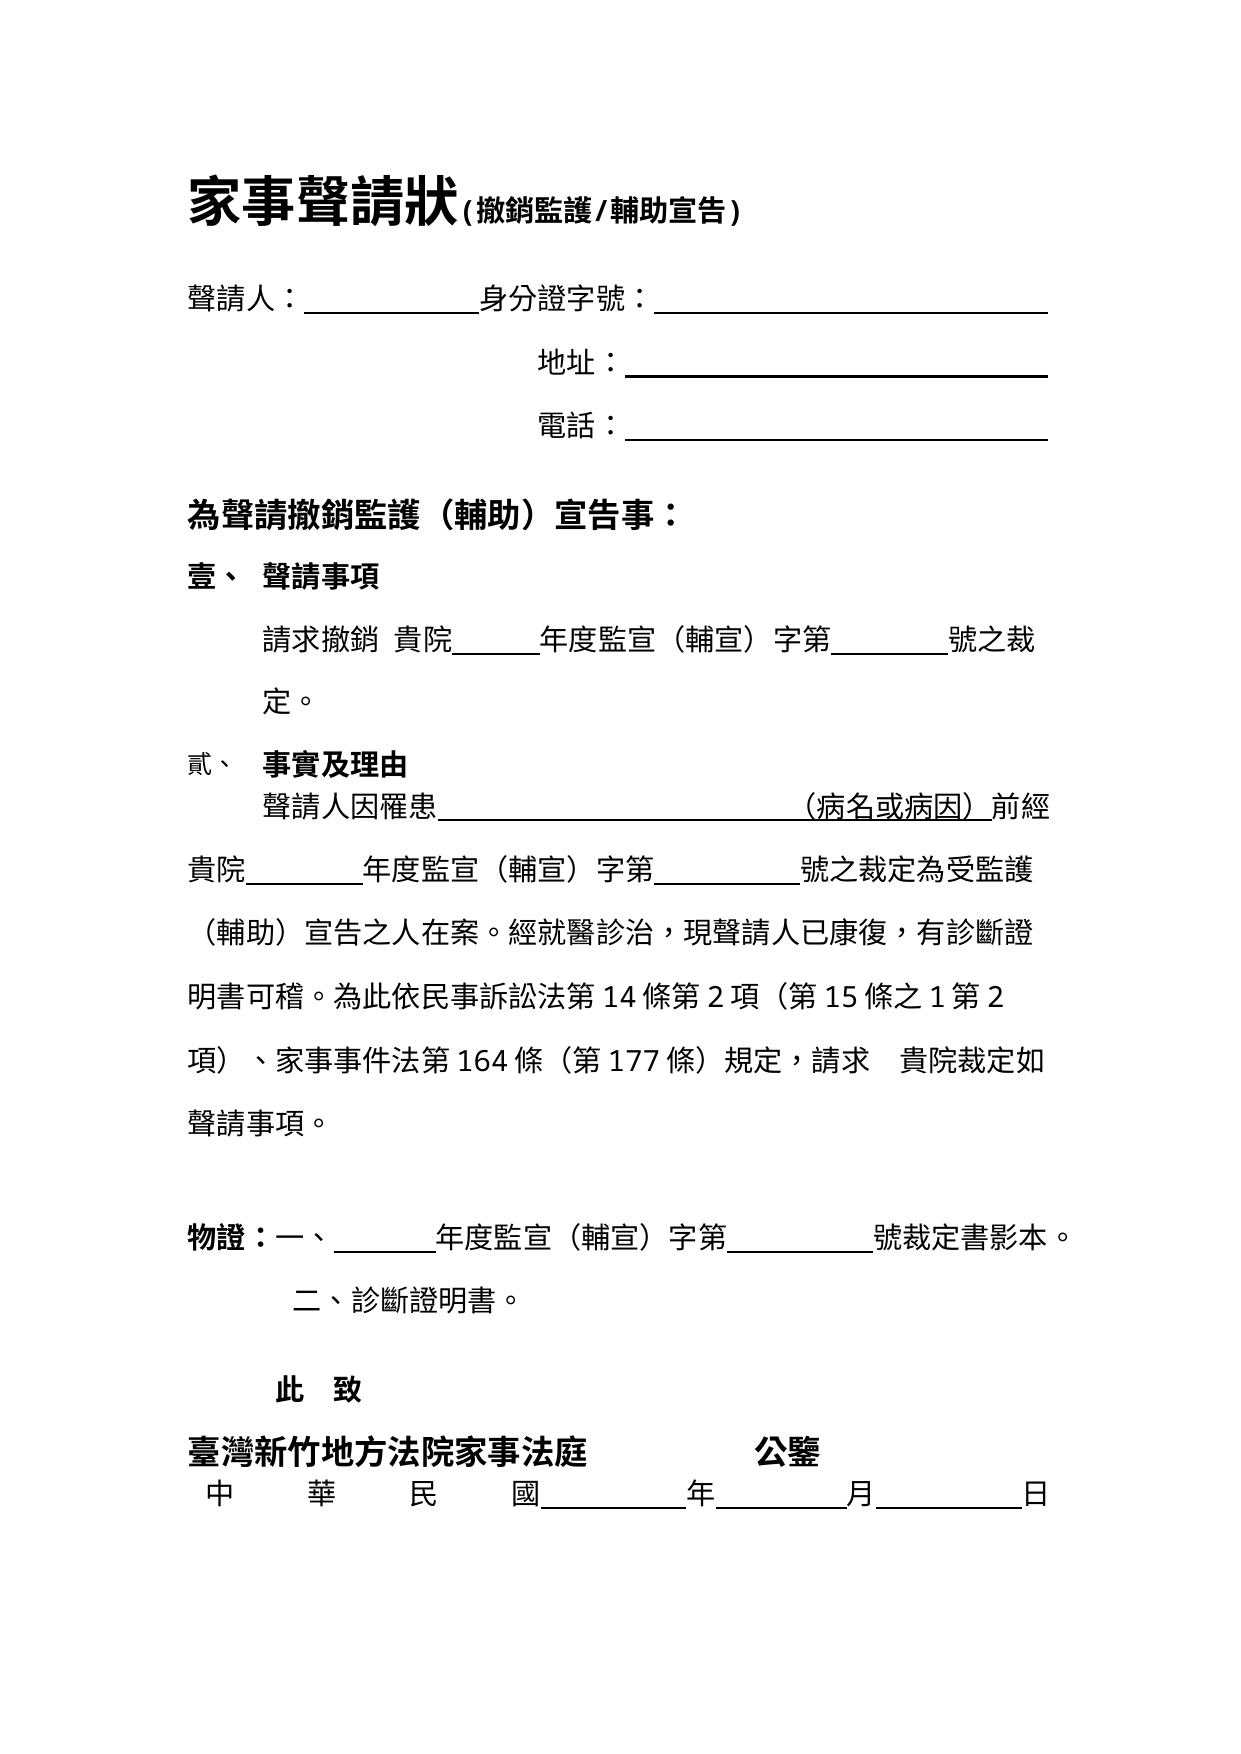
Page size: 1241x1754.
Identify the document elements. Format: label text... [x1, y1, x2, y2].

text 請求撤銷 貴院 年度監宣（輔宣）字第 號之裁定。 [262, 596, 1053, 721]
text 臺灣新竹地方法院家事法庭 公鑒 [187, 1408, 1053, 1471]
text 聲請人因罹患 （病名或病因）前經 [262, 783, 1053, 826]
text 電話： [187, 403, 1053, 445]
text 二、診斷證明書。 [187, 1278, 1053, 1320]
text 地址： [187, 339, 1053, 382]
text 家事聲請狀(撤銷監護/輔助宣告) [187, 158, 1053, 237]
list 事實及理由 [187, 721, 1053, 783]
text 物證：一、 年度監宣（輔宣）字第 號裁定書影本。 [187, 1214, 1053, 1257]
text 此 致 [187, 1346, 1053, 1408]
text 為聲請撤銷監護（輔助）宣告事： [187, 471, 1053, 533]
text 聲請人： 身分證字號： [187, 276, 1053, 318]
list 聲請事項 [187, 533, 1053, 596]
text 中 華 民 國 年 月 日 [187, 1471, 1053, 1513]
text 貴院 年度監宣（輔宣）字第 號之裁定為受監護（輔助）宣告之人在案。經就醫診治，現聲請人已康復，有診斷證明書可稽。為此依民事訴訟法第14條第2項（第15條之1第2項）、家事事件法第164條（第177條）規定，請求 貴院裁定如聲請事項。 [187, 847, 1053, 1143]
